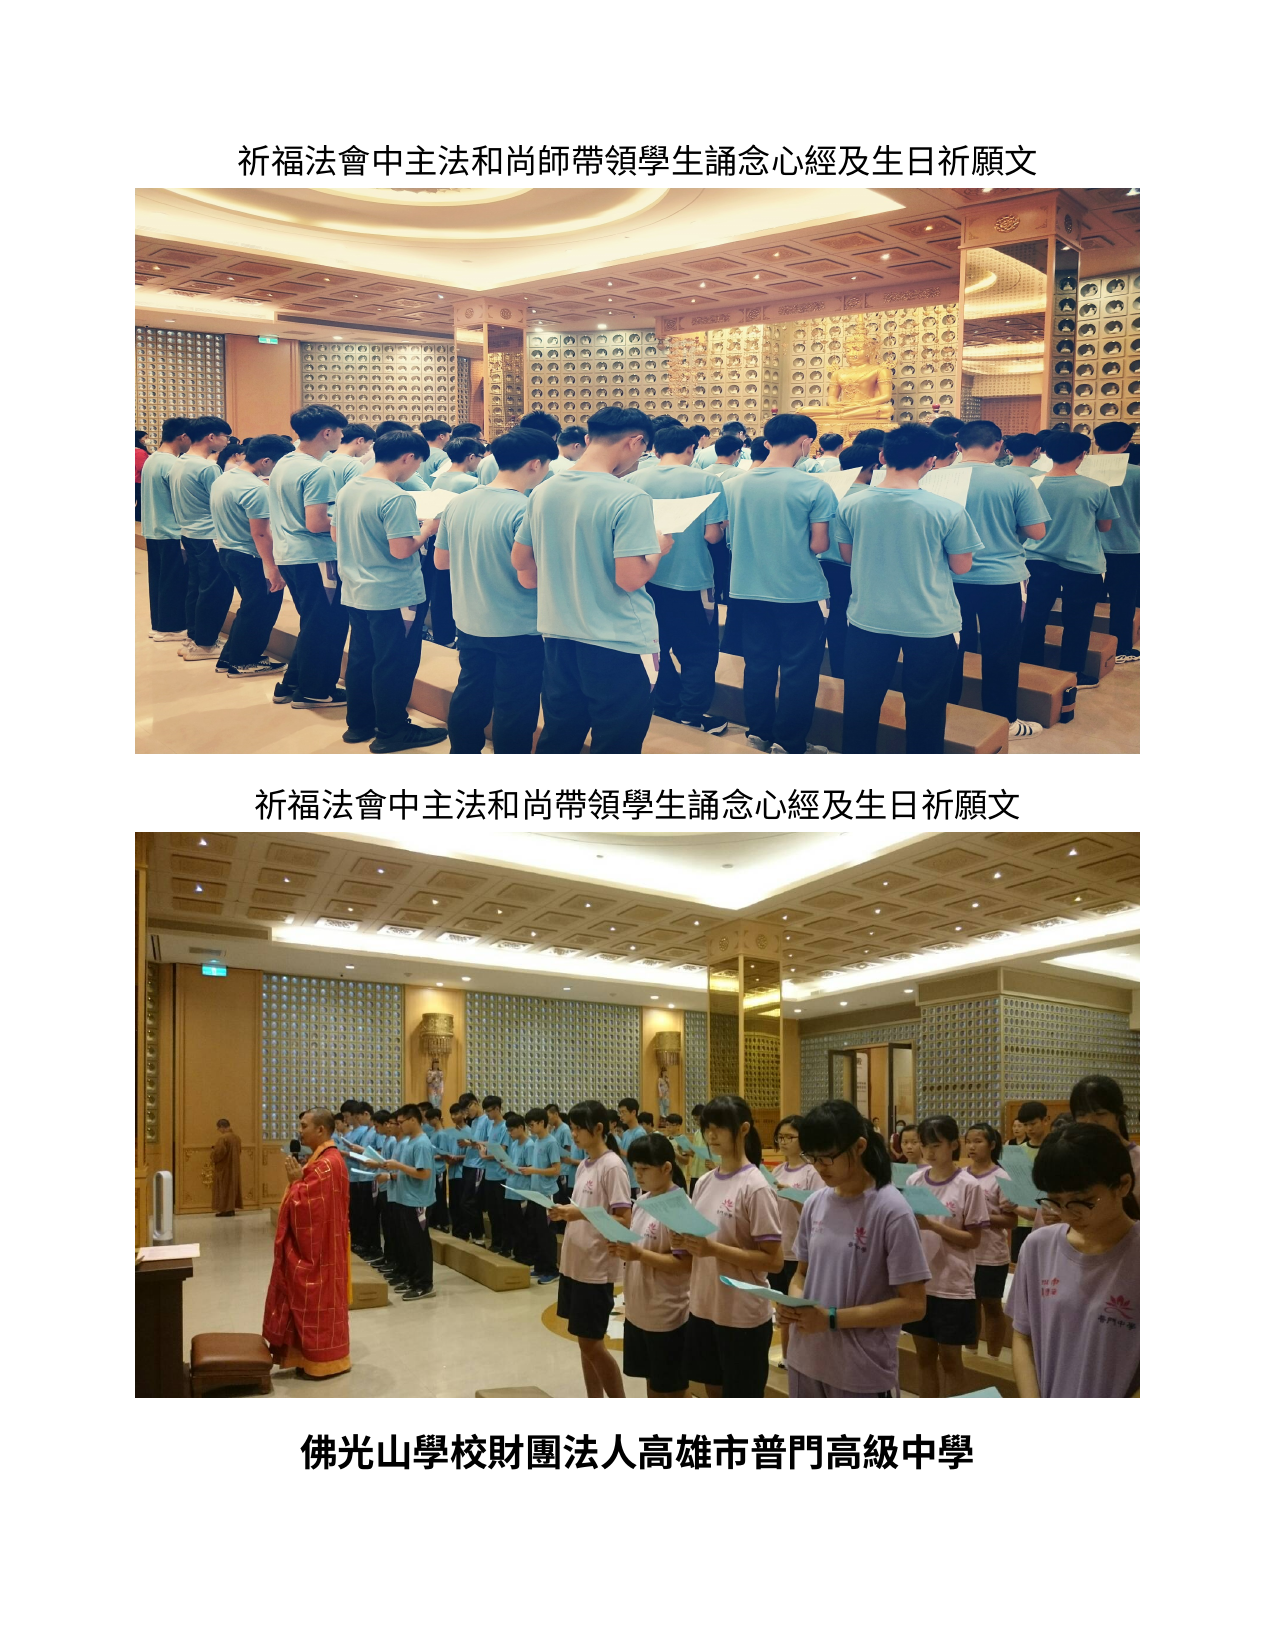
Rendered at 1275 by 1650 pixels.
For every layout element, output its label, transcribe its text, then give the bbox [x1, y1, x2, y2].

text 祈福法會中主法和尚帶領學生誦念心經及生日祈願文 [135, 779, 1140, 832]
text 佛光山學校財團法人高雄市普門高級中學 [135, 1423, 1140, 1477]
text 祈福法會中主法和尚師帶領學生誦念心經及生日祈願文 [135, 135, 1140, 188]
picture [135, 832, 1140, 1398]
picture [135, 188, 1140, 754]
